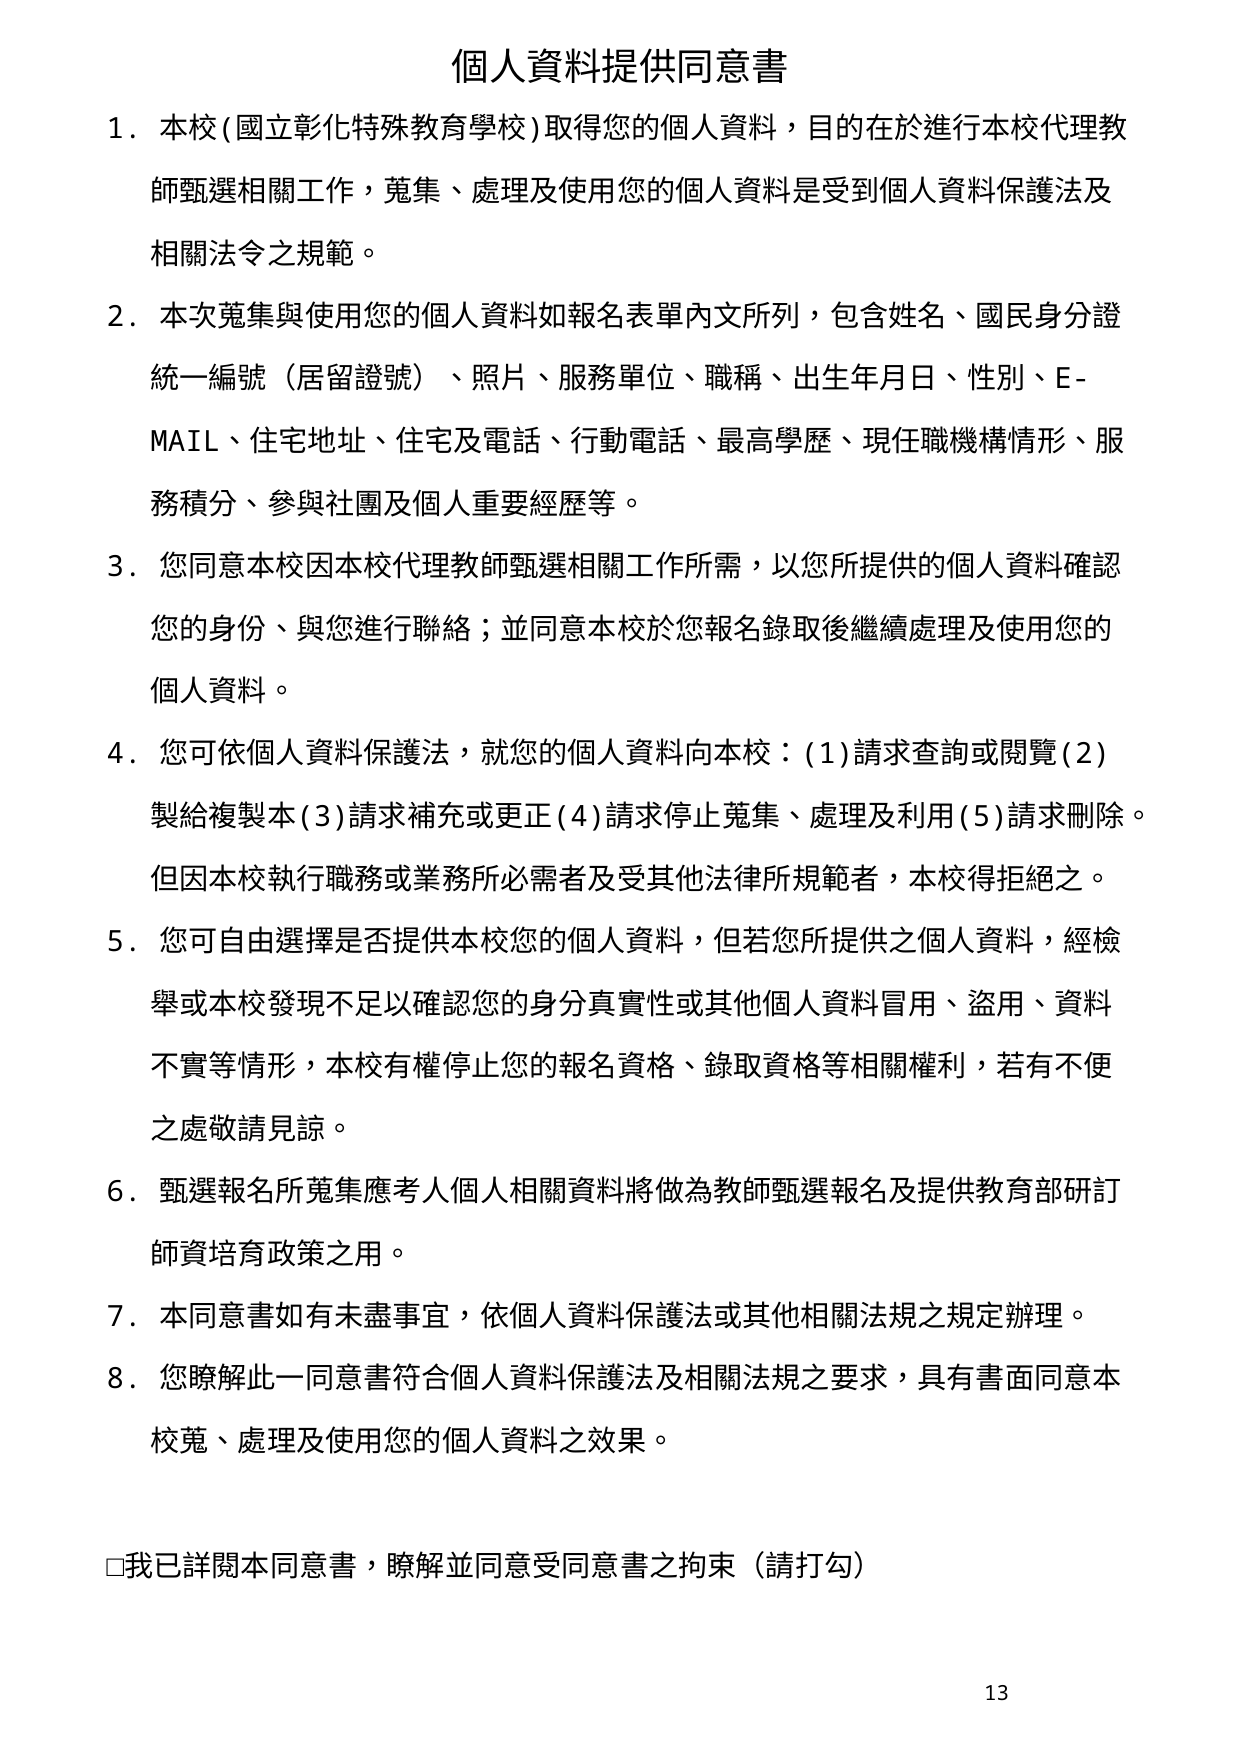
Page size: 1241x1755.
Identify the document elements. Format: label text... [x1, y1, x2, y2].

text □我已詳閱本同意書，瞭解並同意受同意書之拘束（請打勾） [106, 1522, 1134, 1585]
text 8. 您瞭解此一同意書符合個人資料保護法及相關法規之要求，具有書面同意本校蒐、處理及使用您的個人資料之效果。 [106, 1335, 1134, 1460]
text 5. 您可自由選擇是否提供本校您的個人資料，但若您所提供之個人資料，經檢舉或本校發現不足以確認您的身分真實性或其他個人資料冒用、盜用、資料不實等情形，本校有權停止您的報名資格、錄取資格等相關權利，若有不便之處敬請見諒。 [106, 897, 1134, 1147]
text 1. 本校(國立彰化特殊教育學校)取得您的個人資料，目的在於進行本校代理教師甄選相關工作，蒐集、處理及使用您的個人資料是受到個人資料保護法及相關法令之規範。 [106, 85, 1134, 272]
text 3. 您同意本校因本校代理教師甄選相關工作所需，以您所提供的個人資料確認您的身份、與您進行聯絡；並同意本校於您報名錄取後繼續處理及使用您的個人資料。 [106, 522, 1134, 710]
text 2. 本次蒐集與使用您的個人資料如報名表單內文所列，包含姓名、國民身分證統一編號（居留證號）、照片、服務單位、職稱、出生年月日、性別、E-MAIL、住宅地址、住宅及電話、行動電話、最高學歷、現任職機構情形、服務積分、參與社團及個人重要經歷等。 [106, 272, 1134, 522]
text 個人資料提供同意書 [106, 22, 1134, 85]
text 6. 甄選報名所蒐集應考人個人相關資料將做為教師甄選報名及提供教育部研訂師資培育政策之用。 [106, 1147, 1134, 1272]
text 4. 您可依個人資料保護法，就您的個人資料向本校：(1)請求查詢或閱覽(2)製給複製本(3)請求補充或更正(4)請求停止蒐集、處理及利用(5)請求刪除。但因本校執行職務或業務所必需者及受其他法律所規範者，本校得拒絕之。 [106, 710, 1134, 897]
text 7. 本同意書如有未盡事宜，依個人資料保護法或其他相關法規之規定辦理。 [106, 1272, 1134, 1335]
